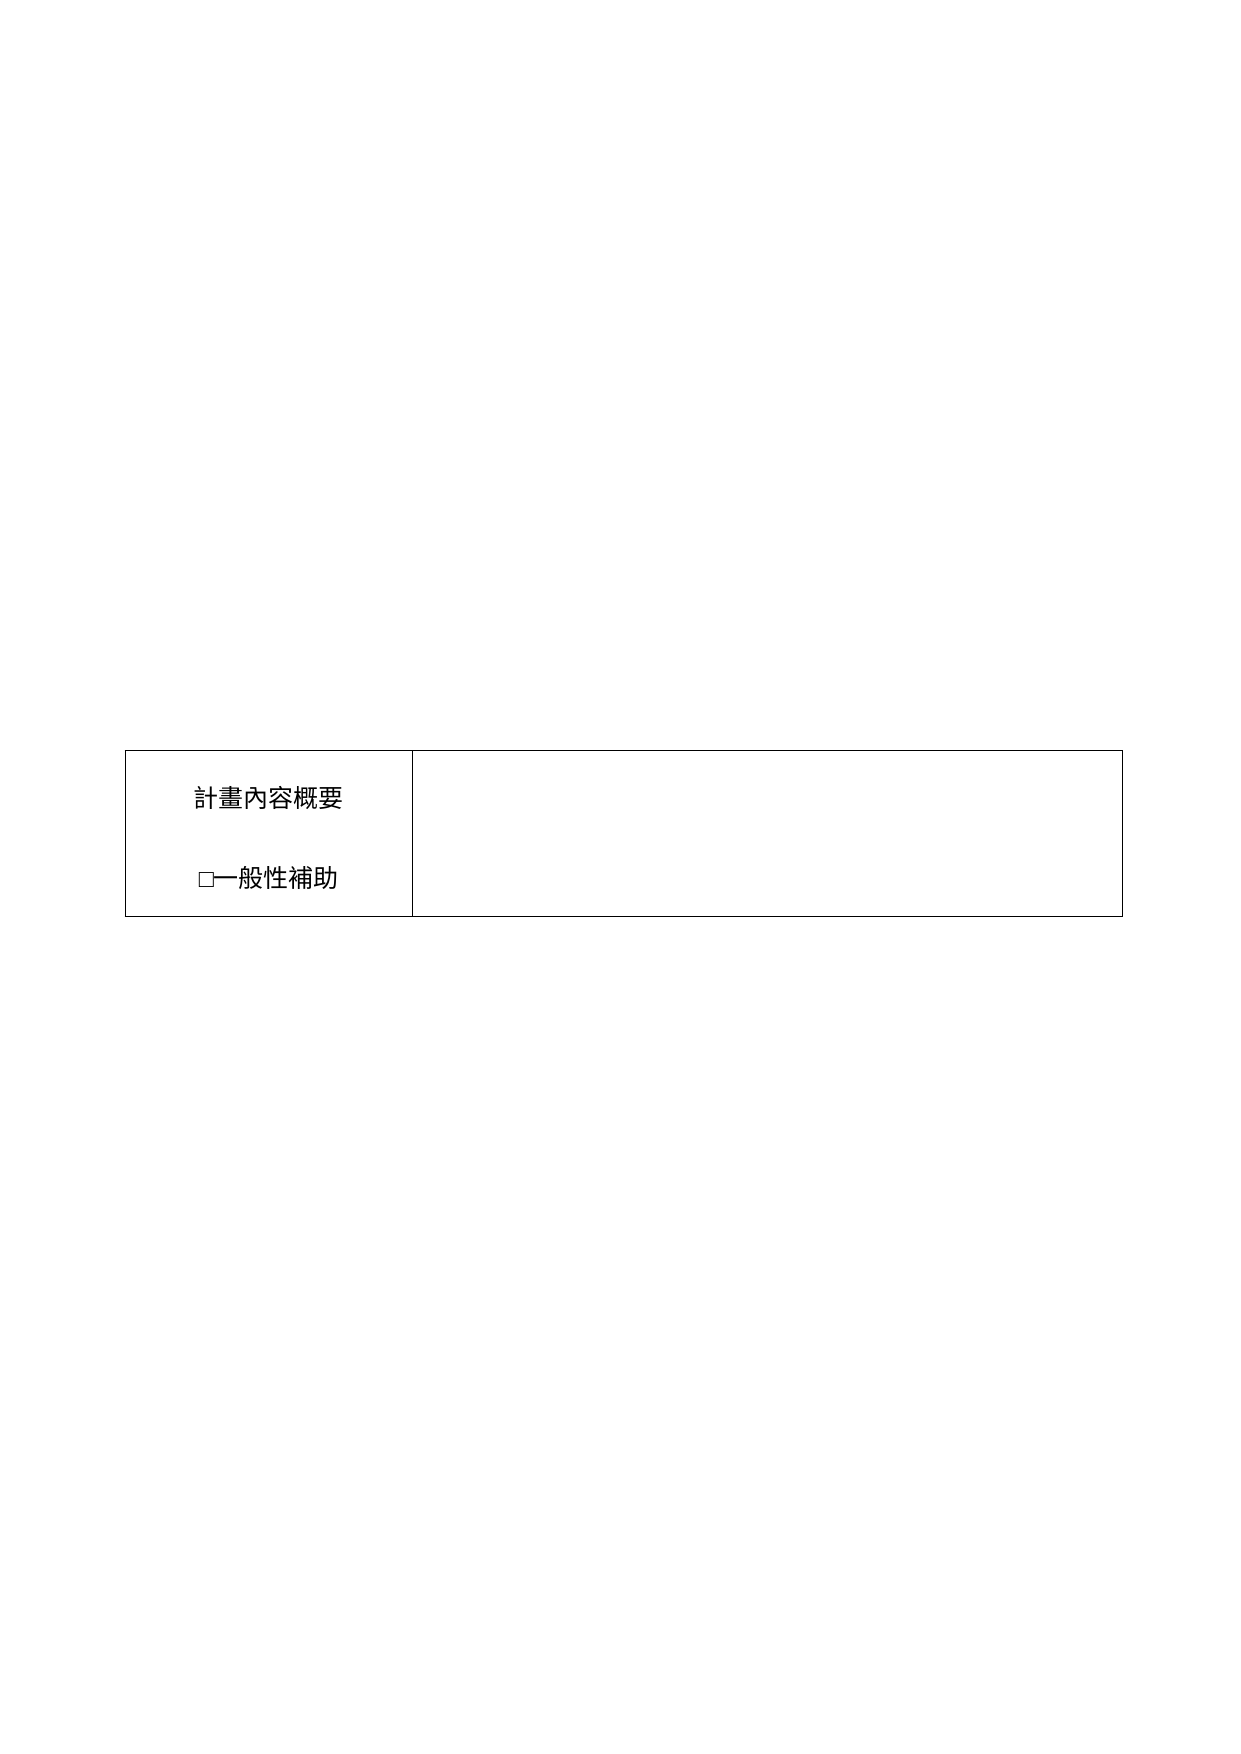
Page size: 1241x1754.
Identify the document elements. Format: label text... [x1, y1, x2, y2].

table_cell 計畫內容概要 □一般性補助 [126, 751, 412, 916]
table_cell [413, 751, 1122, 916]
